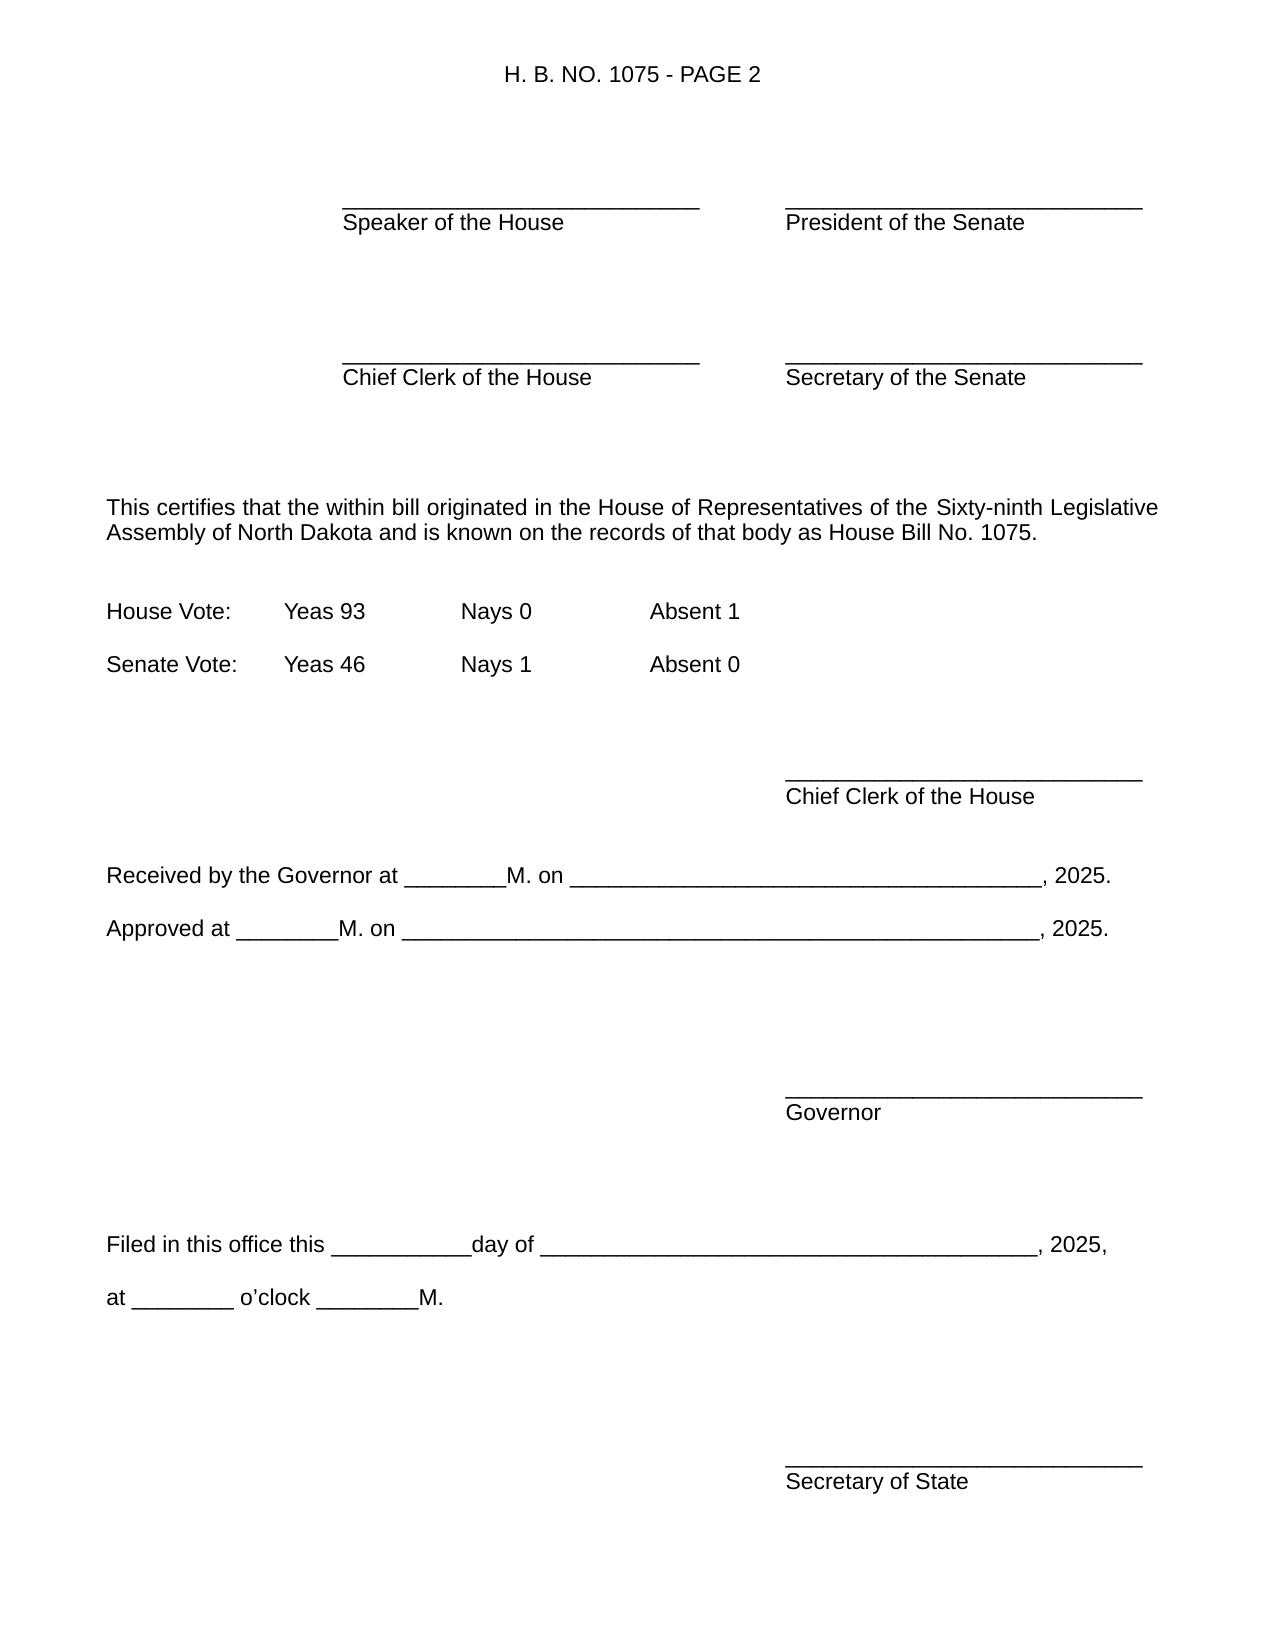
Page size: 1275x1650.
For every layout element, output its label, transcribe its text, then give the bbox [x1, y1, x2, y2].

text Approved at ________M. on __________________________________________________, 2025. [106, 914, 1158, 941]
text ____________________________ ____________________________ [106, 341, 1158, 366]
text ____________________________ [106, 756, 1158, 783]
text at ________ o’clock ________M. [106, 1283, 1158, 1310]
text ____________________________ [106, 1442, 1158, 1468]
text ____________________________ [106, 1073, 1158, 1099]
text Received by the Governor at ________M. on _____________________________________, 2025. [106, 862, 1158, 888]
text Senate Vote: Yeas 46 Nays 1 Absent 0 [106, 651, 1158, 677]
text ____________________________ ____________________________ [106, 186, 1158, 211]
text Governor [106, 1099, 1158, 1125]
text Chief Clerk of the House Secretary of the Senate [106, 366, 1158, 391]
text Speaker of the House President of the Senate [106, 211, 1158, 236]
text Secretary of State [106, 1468, 1158, 1494]
text This certifies that the within bill originated in the House of Representatives of the Sixty-ninth Legislative Assembly of North Dakota and is known on the records of that body as House Bill No. 1075. [106, 496, 1158, 546]
text Filed in this office this ___________day of _______________________________________, 2025, [106, 1231, 1158, 1257]
text House Vote: Yeas 93 Nays 0 Absent 1 [106, 598, 1158, 625]
text Chief Clerk of the House [106, 783, 1158, 809]
